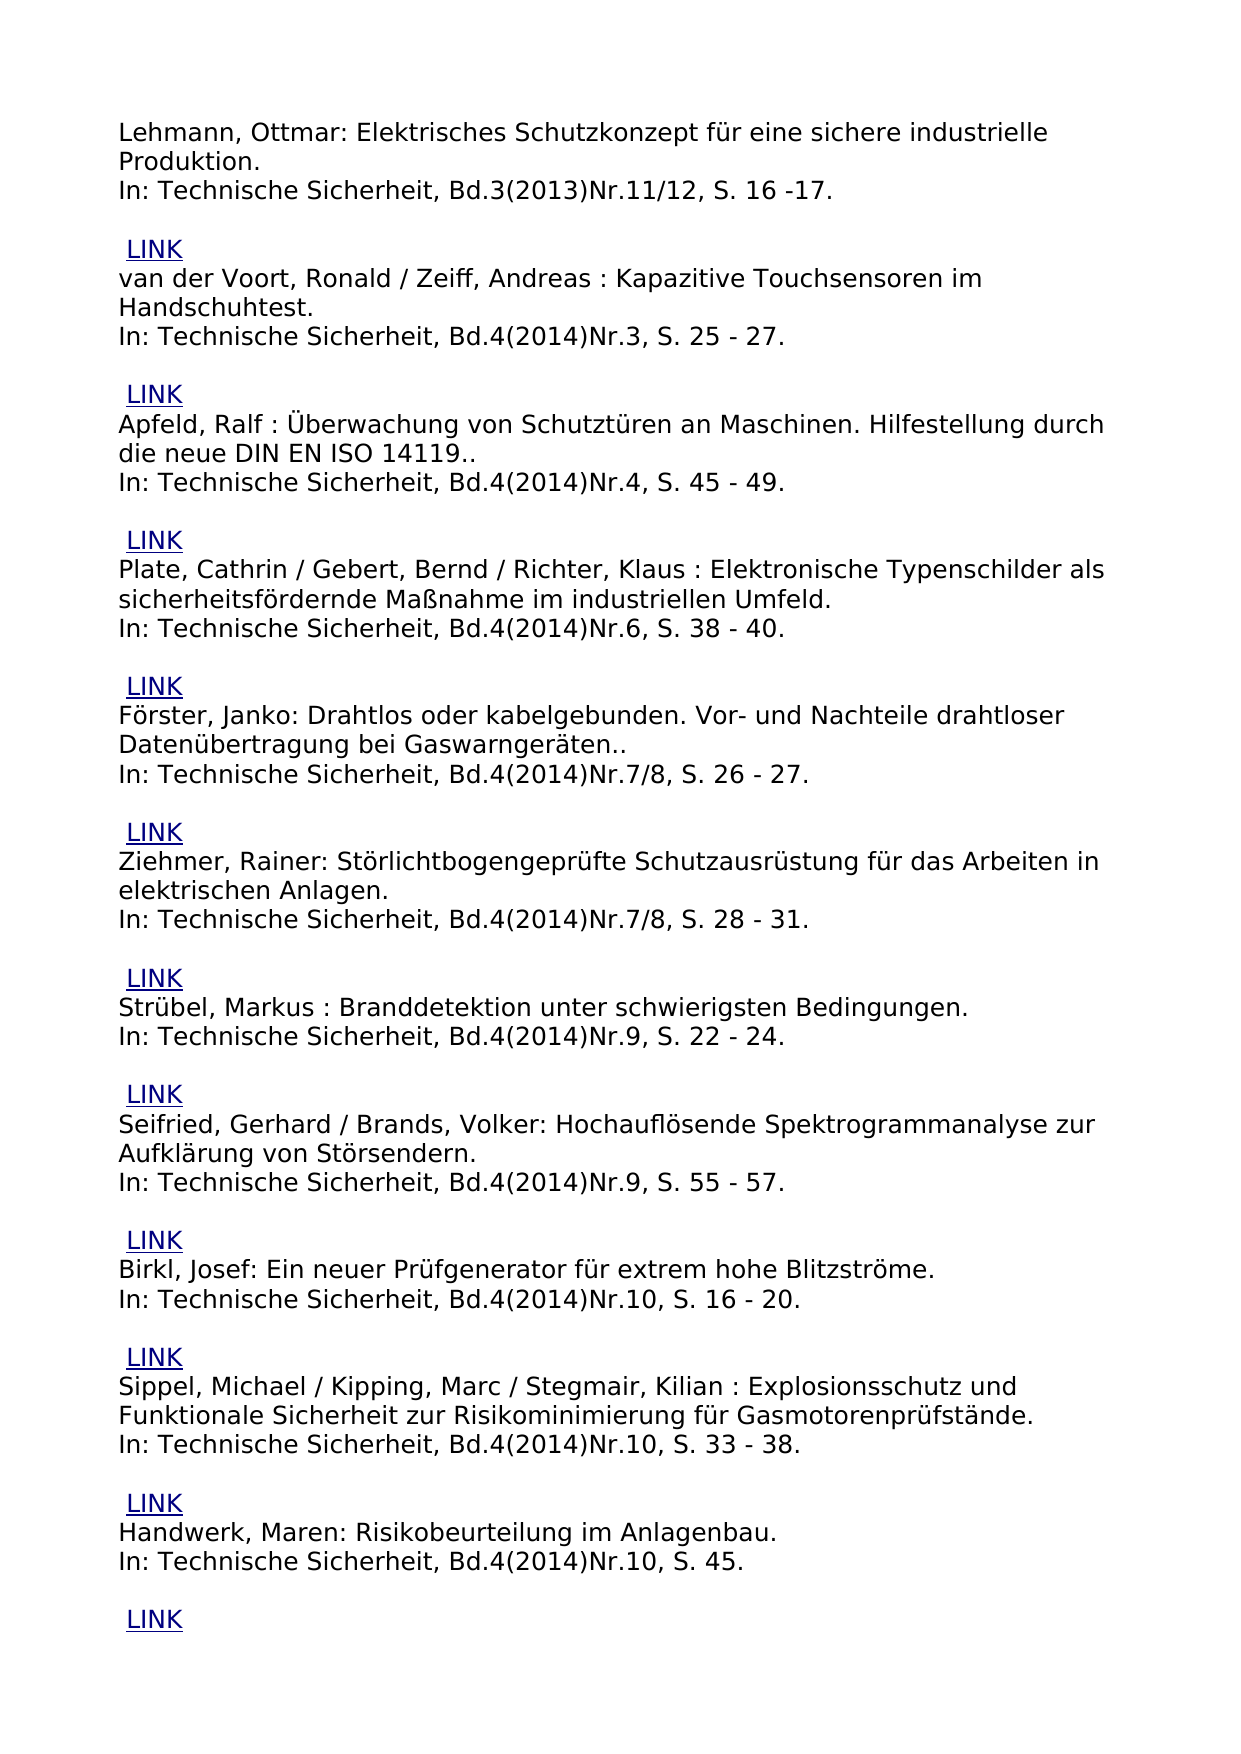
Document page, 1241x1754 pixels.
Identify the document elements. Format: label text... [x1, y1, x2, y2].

text Lehmann, Ottmar: Elektrisches Schutzkonzept für eine sichere industrielle Produktion. In: Technische Sicherheit, Bd.3(2013)Nr.11/12, S. 16 -17. LINK van der Voort, Ronald / Zeiff, Andreas : Kapazitive Touchsensoren im Handschuhtest. In: Technische Sicherheit, Bd.4(2014)Nr.3, S. 25 - 27. LINK Apfeld, Ralf : Überwachung von Schutztüren an Maschinen. Hilfestellung durch die neue DIN EN ISO 14119.. In: Technische Sicherheit, Bd.4(2014)Nr.4, S. 45 - 49. LINK Plate, Cathrin / Gebert, Bernd / Richter, Klaus : Elektronische Typenschilder als sicherheitsfördernde Maßnahme im industriellen Umfeld. In: Technische Sicherheit, Bd.4(2014)Nr.6, S. 38 - 40. LINK Förster, Janko: Drahtlos oder kabelgebunden. Vor- und Nachteile drahtloser Datenübertragung bei Gaswarngeräten.. In: Technische Sicherheit, Bd.4(2014)Nr.7/8, S. 26 - 27. LINK Ziehmer, Rainer: Störlichtbogengeprüfte Schutzausrüstung für das Arbeiten in elektrischen Anlagen. In: Technische Sicherheit, Bd.4(2014)Nr.7/8, S. 28 - 31. LINK Strübel, Markus : Branddetektion unter schwierigsten Bedingungen. In: Technische Sicherheit, Bd.4(2014)Nr.9, S. 22 - 24. LINK Seifried, Gerhard / Brands, Volker: Hochauflösende Spektrogrammanalyse zur Aufklärung von Störsendern. In: Technische Sicherheit, Bd.4(2014)Nr.9, S. 55 - 57. LINK Birkl, Josef: Ein neuer Prüfgenerator für extrem hohe Blitzströme. In: Technische Sicherheit, Bd.4(2014)Nr.10, S. 16 - 20. LINK Sippel, Michael / Kipping, Marc / Stegmair, Kilian : Explosionsschutz und Funktionale Sicherheit zur Risikominimierung für Gasmotorenprüfstände. In: Technische Sicherheit, Bd.4(2014)Nr.10, S. 33 - 38. LINK Handwerk, Maren: Risikobeurteilung im Anlagenbau. In: Technische Sicherheit, Bd.4(2014)Nr.10, S. 45. LINK [118, 118, 1122, 1635]
